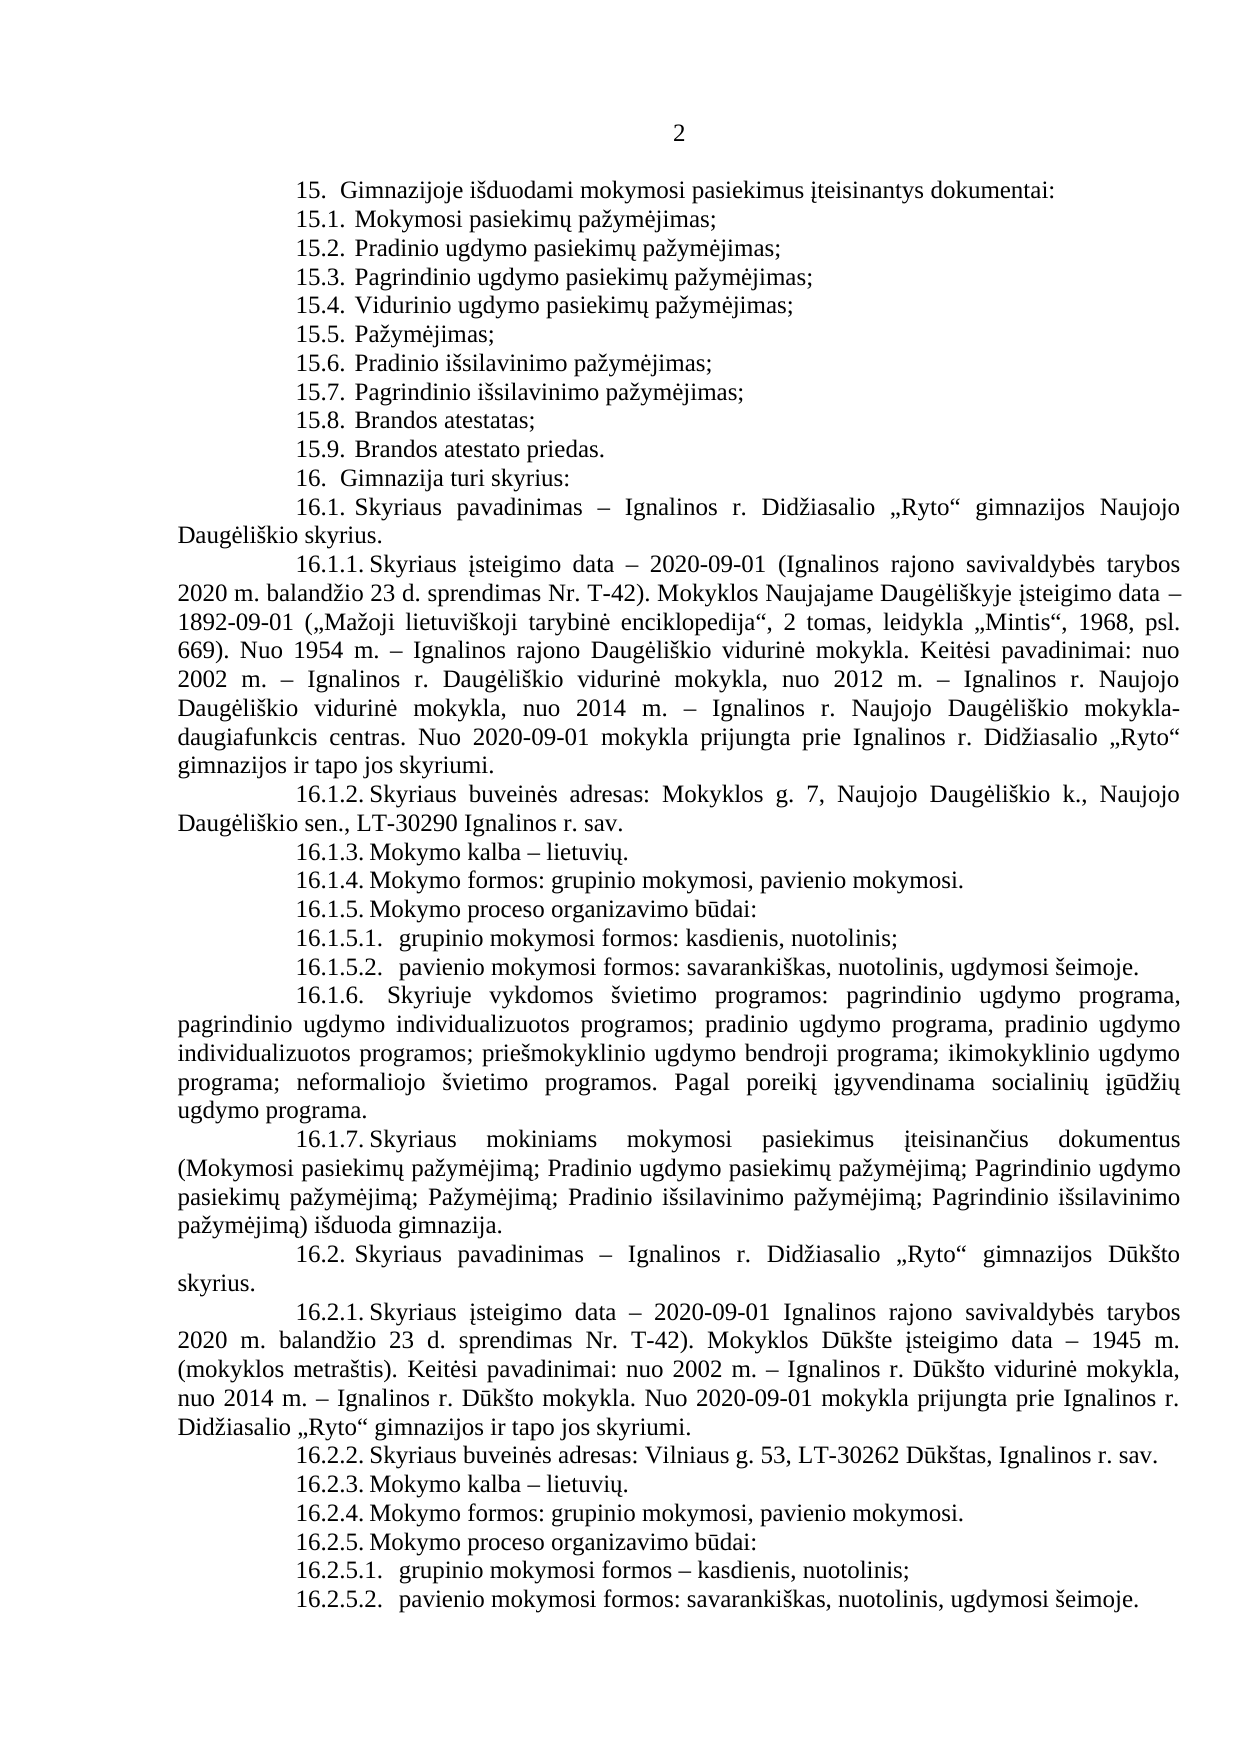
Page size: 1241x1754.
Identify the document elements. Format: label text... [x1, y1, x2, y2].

text 16.2.5. Mokymo proceso organizavimo būdai: [177, 1527, 1181, 1556]
text 16.1.2. Skyriaus buveinės adresas: Mokyklos g. 7, Naujojo Daugėliškio k., Naujojo Daugėliškio sen., LT-30290 Ignalinos r. sav. [177, 779, 1181, 837]
text 16.1.5.1. grupinio mokymosi formos: kasdienis, nuotolinis; [177, 923, 1181, 952]
text 16.1.1. Skyriaus įsteigimo data – 2020-09-01 (Ignalinos rajono savivaldybės tarybos 2020 m. balandžio 23 d. sprendimas Nr. T-42). Mokyklos Naujajame Daugėliškyje įsteigimo data – 1892-09-01 („Mažoji lietuviškoji tarybinė enciklopedija“, 2 tomas, leidykla „Mintis“, 1968, psl. 669). Nuo 1954 m. – Ignalinos rajono Daugėliškio vidurinė mokykla. Keitėsi pavadinimai: nuo 2002 m. – Ignalinos r. Daugėliškio vidurinė mokykla, nuo 2012 m. – Ignalinos r. Naujojo Daugėliškio vidurinė mokykla, nuo 2014 m. – Ignalinos r. Naujojo Daugėliškio mokykla-daugiafunkcis centras. Nuo 2020-09-01 mokykla prijungta prie Ignalinos r. Didžiasalio „Ryto“ gimnazijos ir tapo jos skyriumi. [177, 549, 1181, 779]
text 15.6. Pradinio išsilavinimo pažymėjimas; [177, 348, 1181, 377]
text 16.2.5.1. grupinio mokymosi formos – kasdienis, nuotolinis; [177, 1556, 1181, 1584]
text 16.2.1. Skyriaus įsteigimo data – 2020-09-01 Ignalinos rajono savivaldybės tarybos 2020 m. balandžio 23 d. sprendimas Nr. T-42). Mokyklos Dūkšte įsteigimo data – 1945 m. (mokyklos metraštis). Keitėsi pavadinimai: nuo 2002 m. – Ignalinos r. Dūkšto vidurinė mokykla, nuo 2014 m. – Ignalinos r. Dūkšto mokykla. Nuo 2020-09-01 mokykla prijungta prie Ignalinos r. Didžiasalio „Ryto“ gimnazijos ir tapo jos skyriumi. [177, 1297, 1181, 1441]
text 15.5. Pažymėjimas; [177, 319, 1181, 348]
text 16.2.3. Mokymo kalba – lietuvių. [177, 1469, 1181, 1498]
text 16.1. Skyriaus pavadinimas – Ignalinos r. Didžiasalio „Ryto“ gimnazijos Naujojo Daugėliškio skyrius. [177, 492, 1181, 549]
text 15.9. Brandos atestato priedas. [177, 434, 1181, 463]
text 16.1.6. Skyriuje vykdomos švietimo programos: pagrindinio ugdymo programa, pagrindinio ugdymo individualizuotos programos; pradinio ugdymo programa, pradinio ugdymo individualizuotos programos; priešmokyklinio ugdymo bendroji programa; ikimokyklinio ugdymo programa; neformaliojo švietimo programos. Pagal poreikį įgyvendinama socialinių įgūdžių ugdymo programa. [177, 981, 1181, 1124]
text 16.1.4. Mokymo formos: grupinio mokymosi, pavienio mokymosi. [177, 866, 1181, 894]
text 16.1.3. Mokymo kalba – lietuvių. [177, 837, 1181, 866]
text 16.1.5. Mokymo proceso organizavimo būdai: [177, 894, 1181, 923]
text 16.1.5.2. pavienio mokymosi formos: savarankiškas, nuotolinis, ugdymosi šeimoje. [177, 952, 1181, 981]
text 15.7. Pagrindinio išsilavinimo pažymėjimas; [177, 377, 1181, 406]
text 15.3. Pagrindinio ugdymo pasiekimų pažymėjimas; [177, 262, 1181, 291]
text 16.2.2. Skyriaus buveinės adresas: Vilniaus g. 53, LT-30262 Dūkštas, Ignalinos r. sav. [177, 1441, 1181, 1469]
text 15.2. Pradinio ugdymo pasiekimų pažymėjimas; [177, 233, 1181, 262]
text 15.1. Mokymosi pasiekimų pažymėjimas; [177, 204, 1181, 233]
text 16.2. Skyriaus pavadinimas – Ignalinos r. Didžiasalio „Ryto“ gimnazijos Dūkšto skyrius. [177, 1239, 1181, 1297]
text 15. Gimnazijoje išduodami mokymosi pasiekimus įteisinantys dokumentai: [177, 176, 1181, 204]
text 16.1.7. Skyriaus mokiniams mokymosi pasiekimus įteisinančius dokumentus (Mokymosi pasiekimų pažymėjimą; Pradinio ugdymo pasiekimų pažymėjimą; Pagrindinio ugdymo pasiekimų pažymėjimą; Pažymėjimą; Pradinio išsilavinimo pažymėjimą; Pagrindinio išsilavinimo pažymėjimą) išduoda gimnazija. [177, 1124, 1181, 1239]
text 16.2.4. Mokymo formos: grupinio mokymosi, pavienio mokymosi. [177, 1498, 1181, 1527]
text 15.4. Vidurinio ugdymo pasiekimų pažymėjimas; [177, 291, 1181, 319]
text 16.2.5.2. pavienio mokymosi formos: savarankiškas, nuotolinis, ugdymosi šeimoje. [177, 1584, 1181, 1613]
text 16. Gimnazija turi skyrius: [177, 463, 1181, 492]
text 15.8. Brandos atestatas; [177, 406, 1181, 434]
